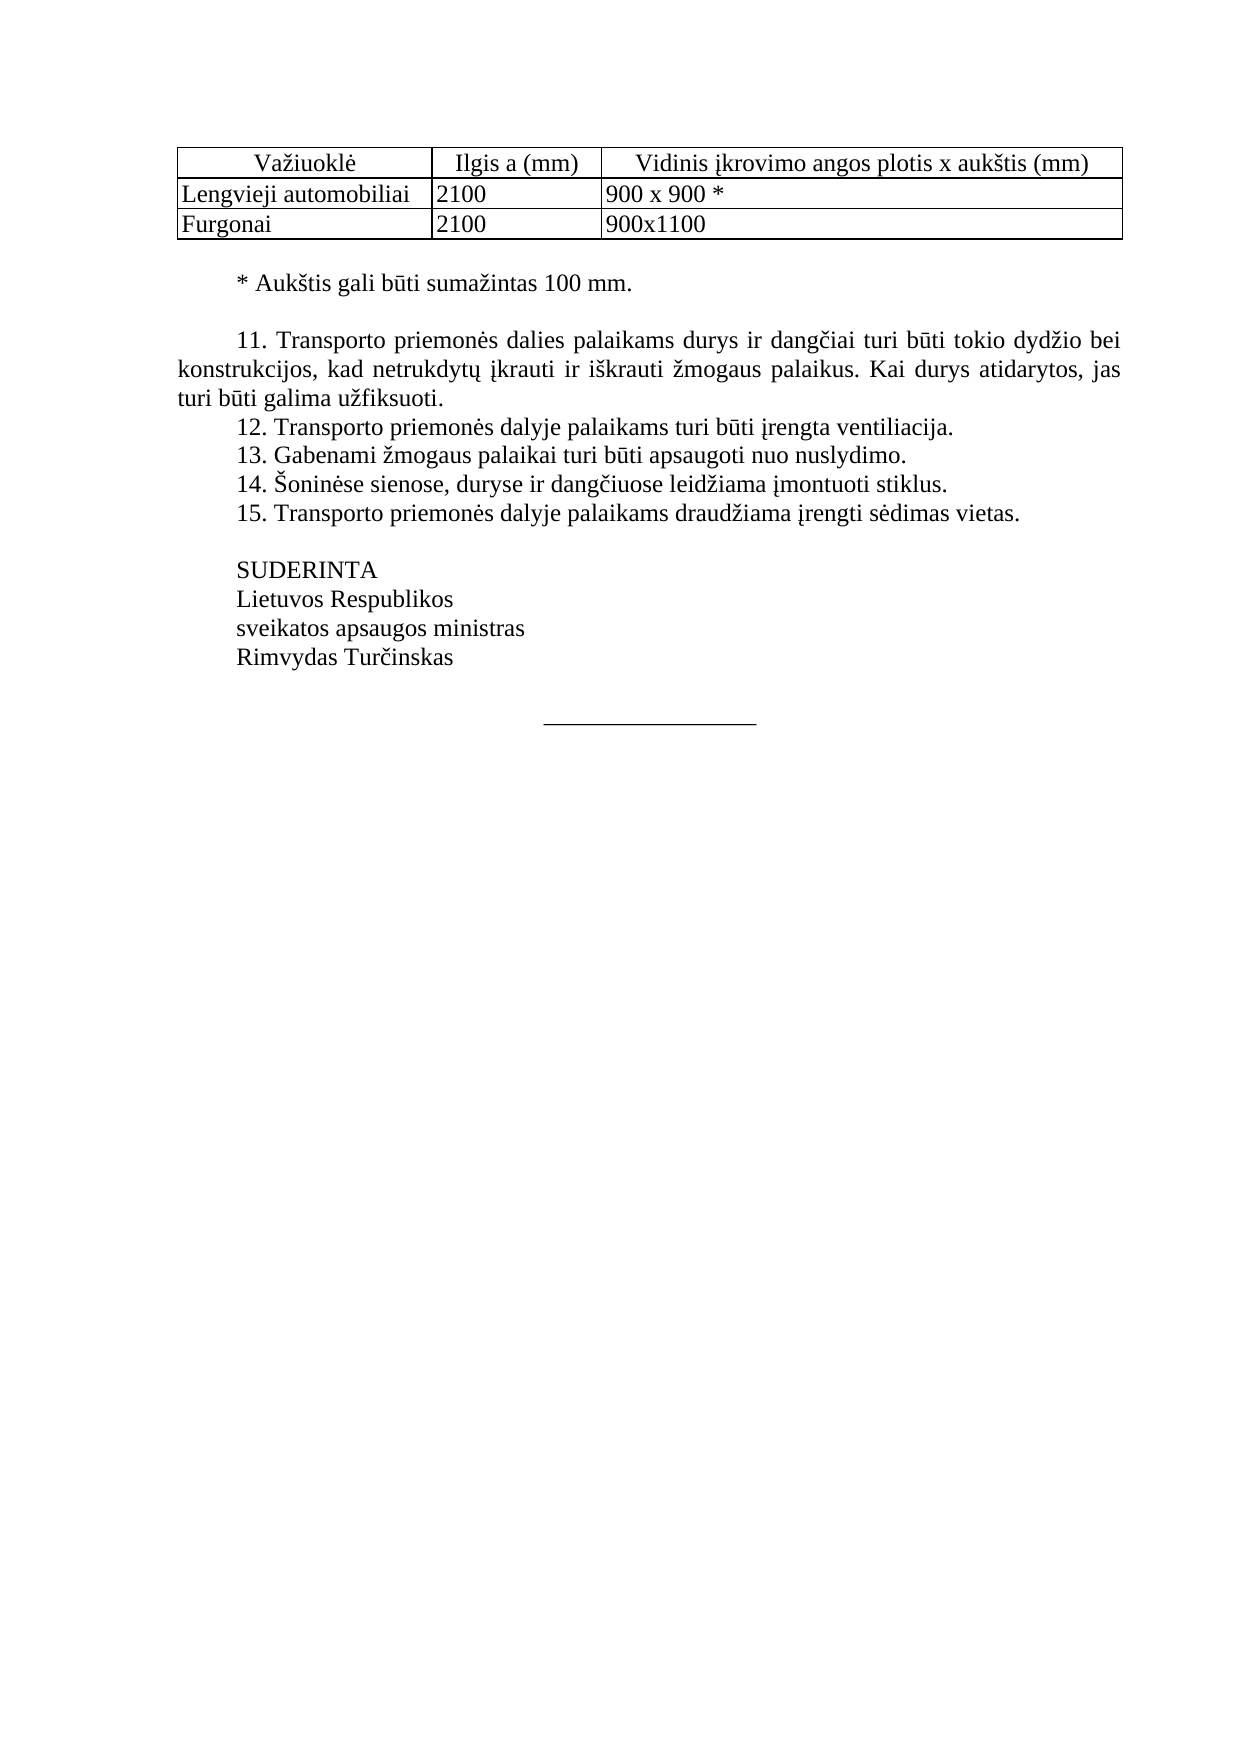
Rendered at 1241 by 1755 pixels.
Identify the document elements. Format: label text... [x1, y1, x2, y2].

text Rimvydas Turčinskas [177, 642, 1122, 671]
text 12. Transporto priemonės dalyje palaikams turi būti įrengta ventiliacija. [177, 412, 1122, 441]
text 11. Transporto priemonės dalies palaikams durys ir dangčiai turi būti tokio dydžio bei konstrukcijos, kad netrukdytų įkrauti ir iškrauti žmogaus palaikus. Kai durys atidarytos, jas turi būti galima užfiksuoti. [177, 326, 1122, 412]
table_cell 2100 [597, 209, 601, 238]
text _________________ [177, 699, 1122, 728]
text * Aukštis gali būti sumažintas 100 mm. [177, 268, 1122, 297]
text sveikatos apsaugos ministras [177, 613, 1122, 642]
text 15. Transporto priemonės dalyje palaikams draudžiama įrengti sėdimas vietas. [177, 498, 1122, 527]
text 14. Šoninėse sienose, duryse ir dangčiuose leidžiama įmontuoti stiklus. [177, 469, 1122, 498]
text Lietuvos Respublikos [177, 584, 1122, 613]
table_cell 2100 [597, 179, 601, 207]
text 13. Gabenami žmogaus palaikai turi būti apsaugoti nuo nuslydimo. [177, 441, 1122, 469]
text SUDERINTA [177, 556, 1122, 584]
